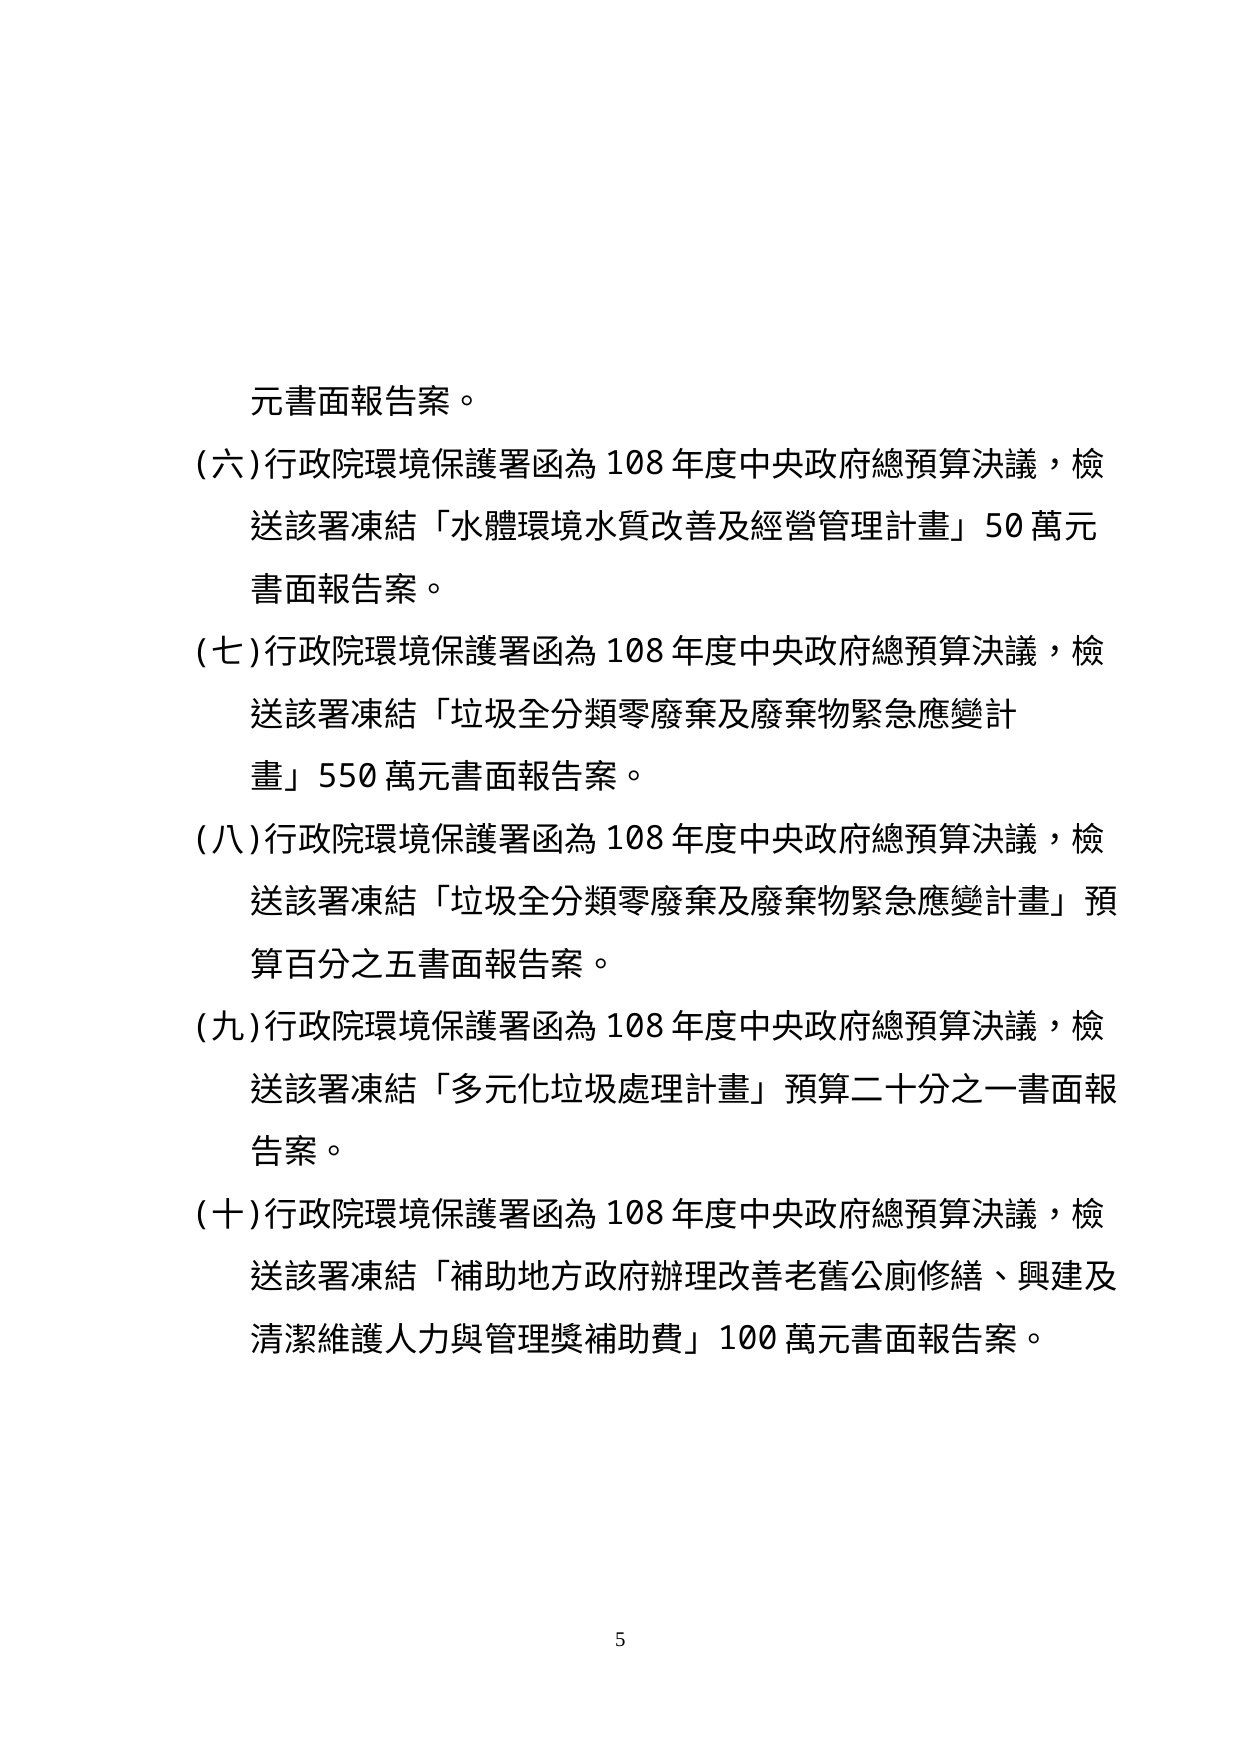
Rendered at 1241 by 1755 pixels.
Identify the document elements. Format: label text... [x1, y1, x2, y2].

text (七)行政院環境保護署函為108年度中央政府總預算決議，檢送該署凍結「垃圾全分類零廢棄及廢棄物緊急應變計畫」550萬元書面報告案。 [191, 608, 1122, 795]
text (六)行政院環境保護署函為108年度中央政府總預算決議，檢送該署凍結「水體環境水質改善及經營管理計畫」50萬元書面報告案。 [191, 420, 1122, 608]
text 元書面報告案。 [191, 358, 1122, 420]
text (十)行政院環境保護署函為108年度中央政府總預算決議，檢送該署凍結「補助地方政府辦理改善老舊公廁修繕、興建及清潔維護人力與管理獎補助費」100萬元書面報告案。 [191, 1170, 1122, 1358]
text (九)行政院環境保護署函為108年度中央政府總預算決議，檢送該署凍結「多元化垃圾處理計畫」預算二十分之一書面報告案。 [191, 983, 1122, 1170]
text (八)行政院環境保護署函為108年度中央政府總預算決議，檢送該署凍結「垃圾全分類零廢棄及廢棄物緊急應變計畫」預算百分之五書面報告案。 [191, 795, 1122, 983]
